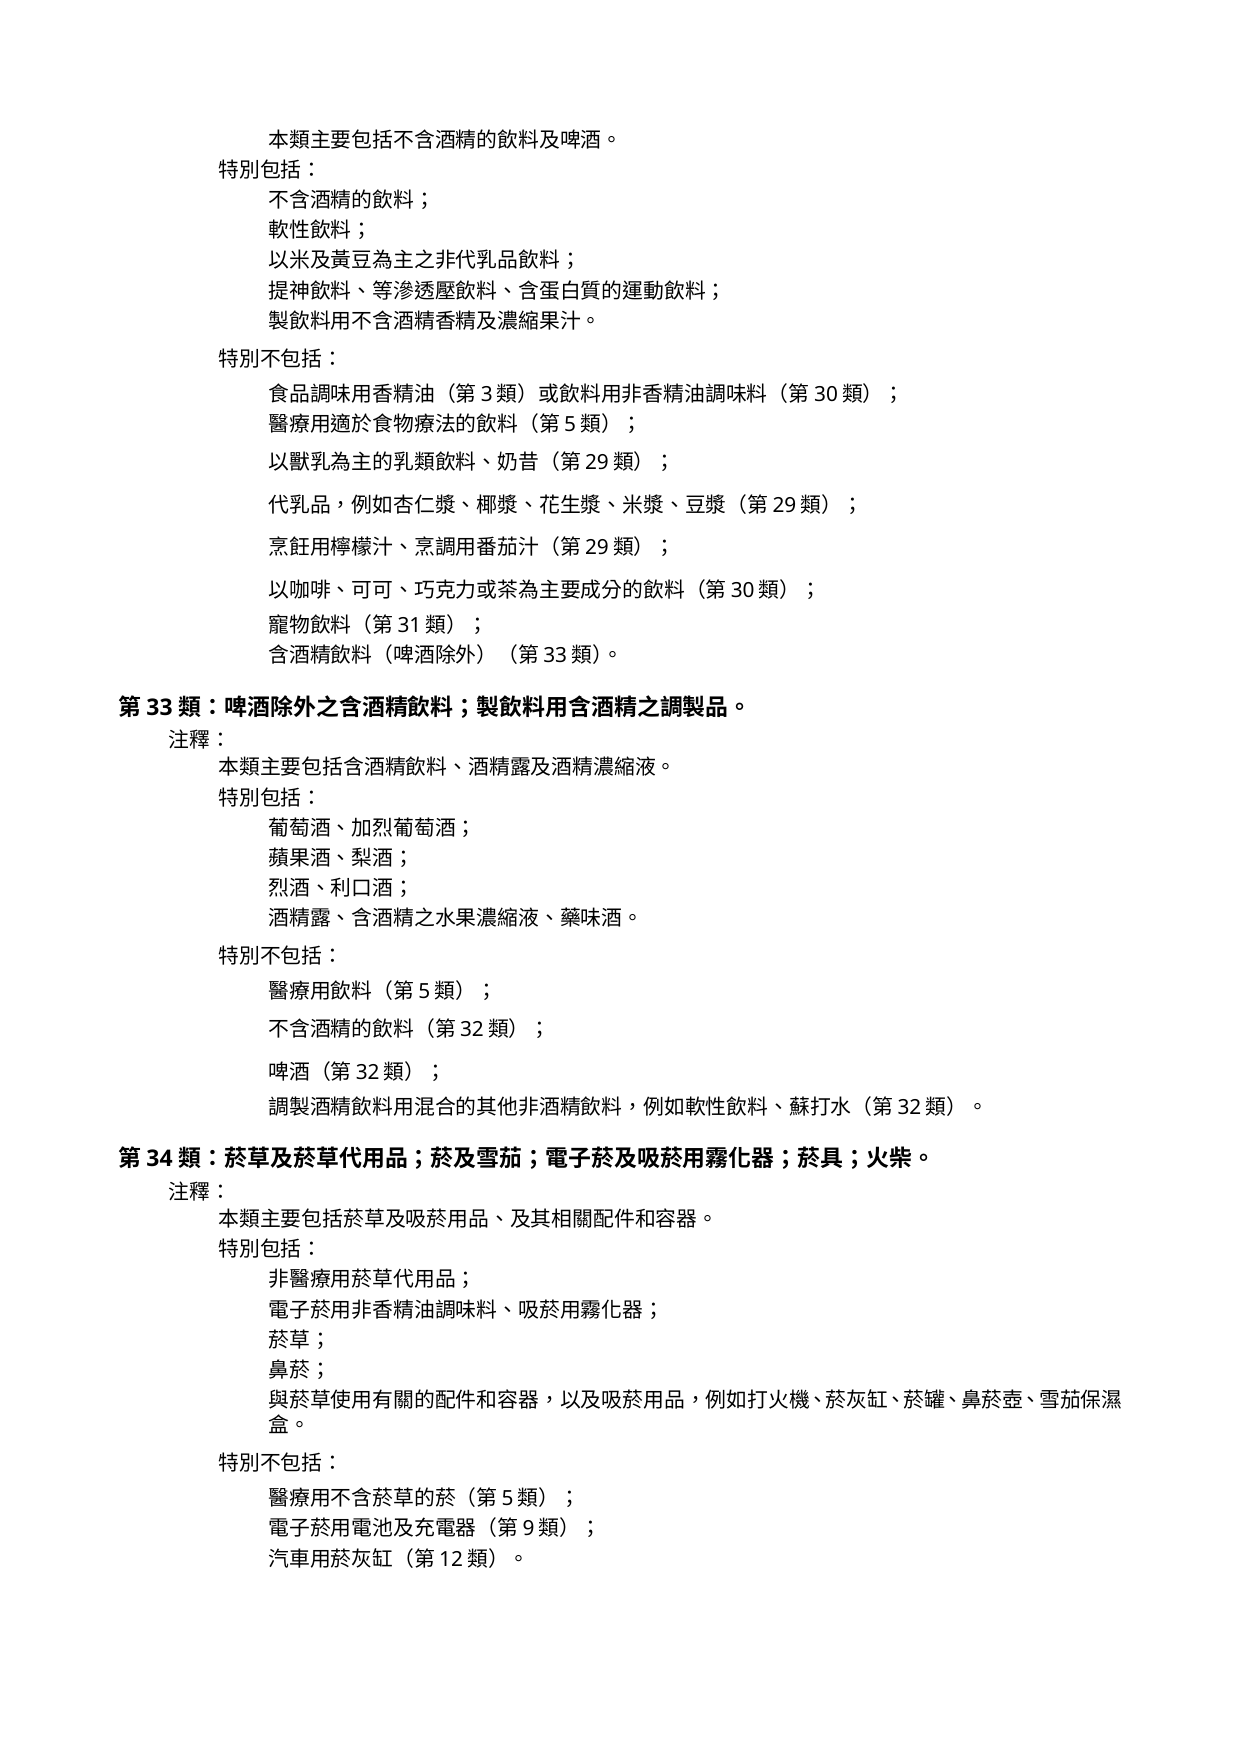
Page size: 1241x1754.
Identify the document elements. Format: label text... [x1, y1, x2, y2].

text 烹飪用檸檬汁、烹調用番茄汁（第29類）； [268, 527, 1122, 564]
text 葡萄酒、加烈葡萄酒； [268, 815, 1122, 840]
text 不含酒精的飲料； [268, 187, 1122, 212]
text 以咖啡、可可、巧克力或茶為主要成分的飲料（第30類）； [268, 570, 1122, 607]
text 食品調味用香精油（第3類）或飲料用非香精油調味料（第 30類）； [268, 381, 1122, 406]
text 軟性飲料； [268, 218, 1122, 243]
text 特別不包括： [218, 338, 1122, 376]
text 菸草； [268, 1327, 1122, 1352]
text 本類主要包括含酒精飲料、酒精露及酒精濃縮液。 [218, 755, 1122, 780]
text 特別不包括： [218, 1443, 1122, 1480]
text 鼻菸； [268, 1357, 1122, 1382]
text 電子菸用電池及充電器（第9類）； [268, 1516, 1122, 1541]
text 注釋： [168, 1179, 1122, 1204]
text 第 34 類：菸草及菸草代用品；菸及雪茄；電子菸及吸菸用霧化器；菸具；火柴。 [118, 1138, 1122, 1176]
text 特別包括： [218, 157, 1122, 182]
text 特別包括： [218, 1237, 1122, 1262]
text 烈酒、利口酒； [268, 876, 1122, 901]
text 特別包括： [218, 785, 1122, 810]
text 汽車用菸灰缸（第12類）。 [268, 1546, 1122, 1571]
text 提神飲料、等滲透壓飲料、含蛋白質的運動飲料； [268, 278, 1122, 303]
text 電子菸用非香精油調味料、吸菸用霧化器； [268, 1297, 1122, 1322]
text 注釋： [168, 728, 1122, 753]
text 第 33 類：啤酒除外之含酒精飲料；製飲料用含酒精之調製品。 [118, 686, 1122, 724]
text 特別不包括： [218, 936, 1122, 973]
text 本類主要包括不含酒精的飲料及啤酒。 [268, 127, 1122, 152]
text 啤酒（第32類）； [268, 1052, 1122, 1089]
text 與菸草使用有關的配件和容器，以及吸菸用品，例如打火機、菸灰缸、菸罐、鼻菸壺、雪茄保濕盒。 [268, 1388, 1122, 1438]
text 醫療用不含菸草的菸（第5類）； [268, 1486, 1122, 1511]
text 代乳品，例如杏仁漿、椰漿、花生漿、米漿、豆漿（第29類）； [268, 484, 1122, 522]
text 以米及黃豆為主之非代乳品飲料； [268, 248, 1122, 273]
text 以獸乳為主的乳類飲料、奶昔（第29類）； [268, 442, 1122, 479]
text 不含酒精的飲料（第32類）； [268, 1009, 1122, 1046]
text 製飲料用不含酒精香精及濃縮果汁。 [268, 308, 1122, 333]
text 本類主要包括菸草及吸菸用品、及其相關配件和容器。 [218, 1206, 1122, 1231]
text 含酒精飲料（啤酒除外）（第33類）。 [268, 643, 1122, 668]
text 醫療用適於食物療法的飲料（第5類）； [268, 411, 1122, 436]
text 蘋果酒、梨酒； [268, 845, 1122, 870]
text 非醫療用菸草代用品； [268, 1267, 1122, 1292]
text 寵物飲料（第31類）； [268, 612, 1122, 637]
text 調製酒精飲料用混合的其他非酒精飲料，例如軟性飲料、蘇打水（第32類）。 [268, 1094, 1122, 1119]
text 醫療用飲料（第5類）； [268, 979, 1122, 1004]
text 酒精露、含酒精之水果濃縮液、藥味酒。 [268, 906, 1122, 931]
